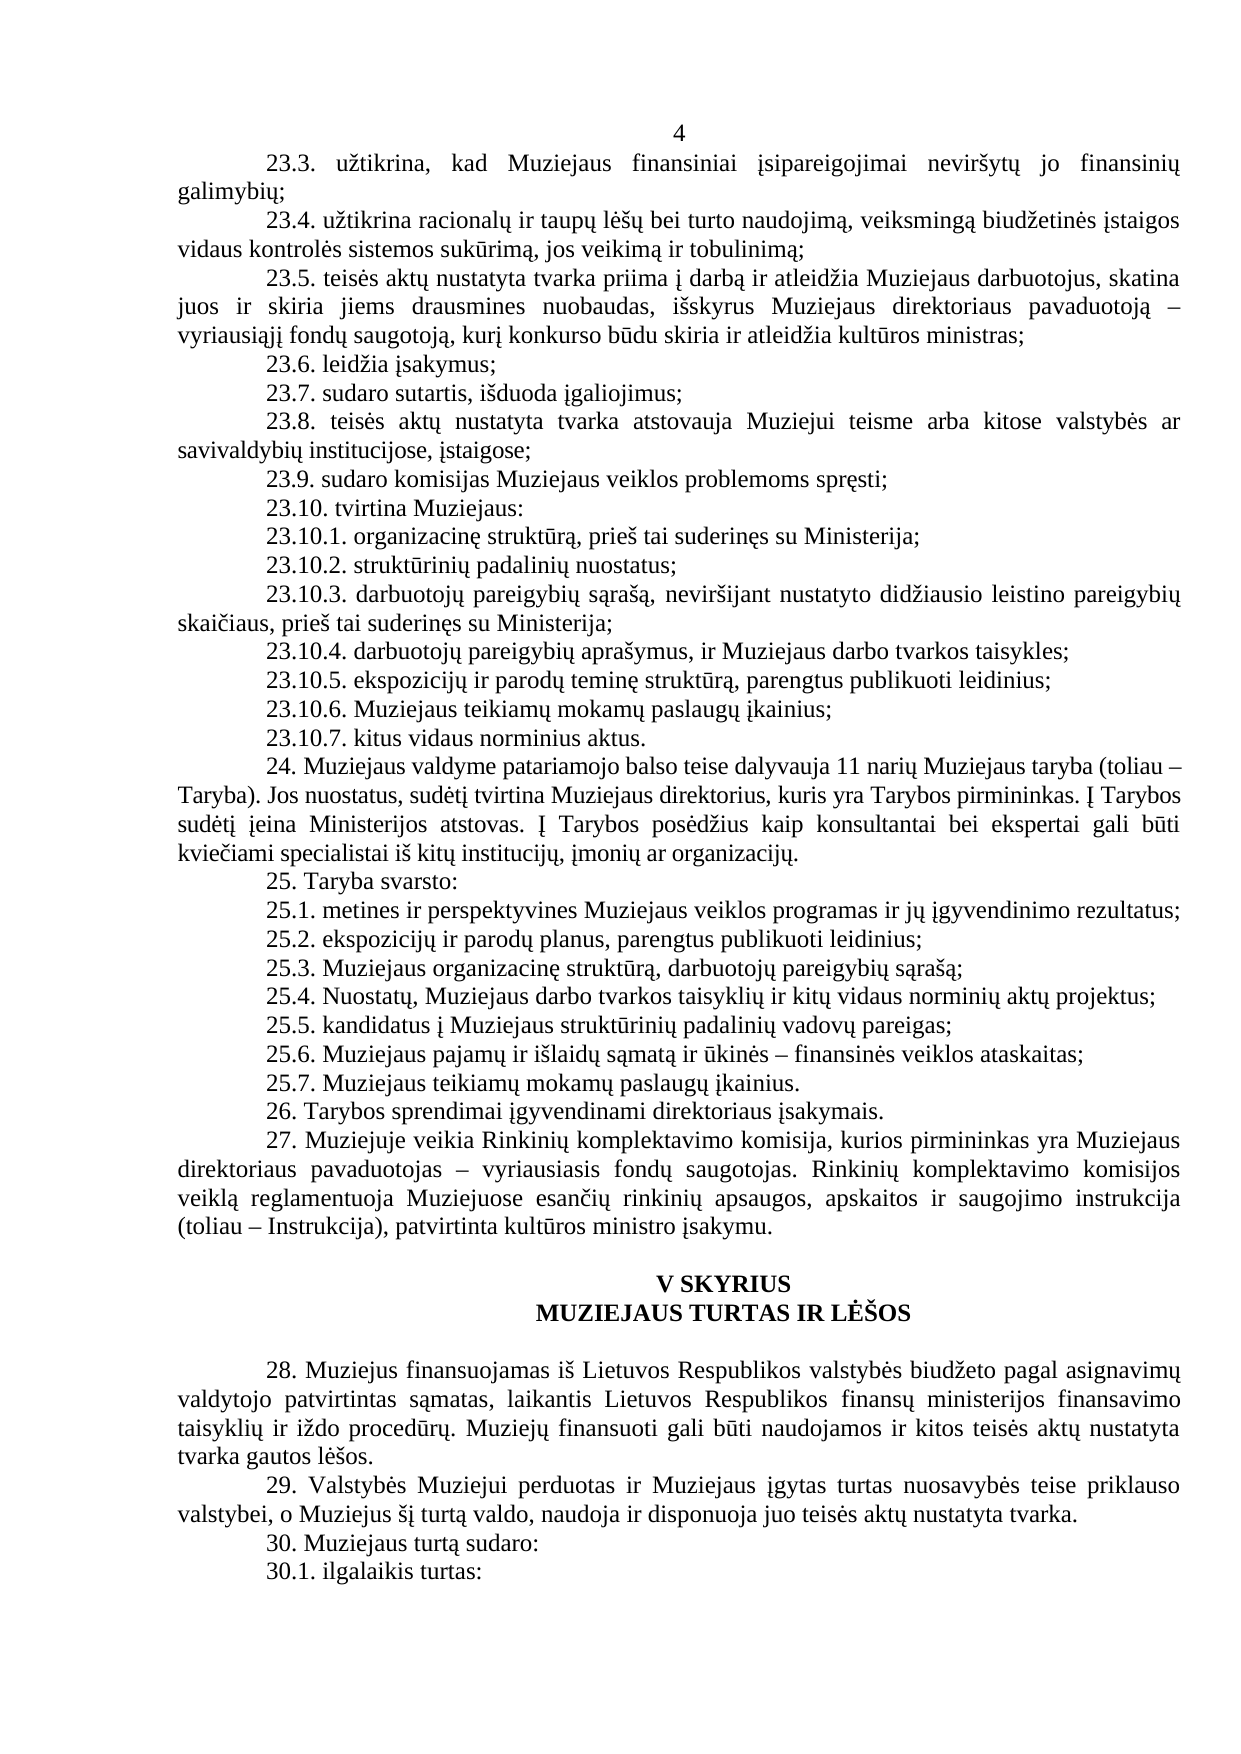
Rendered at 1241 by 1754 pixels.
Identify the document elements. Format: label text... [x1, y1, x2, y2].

text 23.10.1. organizacinę struktūrą, prieš tai suderinęs su Ministerija; [177, 521, 1181, 550]
text 30. Muziejaus turtą sudaro: [177, 1528, 1181, 1556]
text 30.1. ilgalaikis turtas: [177, 1556, 1181, 1585]
text 23.7. sudaro sutartis, išduoda įgaliojimus; [177, 378, 1181, 406]
text 23.6. leidžia įsakymus; [177, 349, 1181, 378]
text 23.10.2. struktūrinių padalinių nuostatus; [177, 550, 1181, 579]
text 28. Muziejus finansuojamas iš Lietuvos Respublikos valstybės biudžeto pagal asignavimų valdytojo patvirtintas sąmatas, laikantis Lietuvos Respublikos finansų ministerijos finansavimo taisyklių ir iždo procedūrų. Muziejų finansuoti gali būti naudojamos ir kitos teisės aktų nustatyta tvarka gautos lėšos. [177, 1355, 1181, 1470]
text 23.10.6. Muziejaus teikiamų mokamų paslaugų įkainius; [177, 694, 1181, 723]
text MUZIEJAUS TURTAS IR LĖŠOS [177, 1298, 1181, 1326]
text 25.1. metines ir perspektyvines Muziejaus veiklos programas ir jų įgyvendinimo rezultatus; [177, 895, 1181, 924]
text 23.10.7. kitus vidaus norminius aktus. [177, 723, 1181, 751]
text 23.9. sudaro komisijas Muziejaus veiklos problemoms spręsti; [177, 464, 1181, 493]
text 25.6. Muziejaus pajamų ir išlaidų sąmatą ir ūkinės – finansinės veiklos ataskaitas; [177, 1039, 1181, 1068]
text 23.3. užtikrina, kad Muziejaus finansiniai įsipareigojimai neviršytų jo finansinių galimybių; [177, 148, 1181, 205]
text 29. Valstybės Muziejui perduotas ir Muziejaus įgytas turtas nuosavybės teise priklauso valstybei, o Muziejus šį turtą valdo, naudoja ir disponuoja juo teisės aktų nustatyta tvarka. [177, 1470, 1181, 1528]
text 25.4. Nuostatų, Muziejaus darbo tvarkos taisyklių ir kitų vidaus norminių aktų projektus; [177, 981, 1181, 1010]
text 25.7. Muziejaus teikiamų mokamų paslaugų įkainius. [177, 1068, 1181, 1096]
text 25.3. Muziejaus organizacinę struktūrą, darbuotojų pareigybių sąrašą; [177, 953, 1181, 981]
text 25.2. ekspozicijų ir parodų planus, parengtus publikuoti leidinius; [177, 924, 1181, 953]
text 27. Muziejuje veikia Rinkinių komplektavimo komisija, kurios pirmininkas yra Muziejaus direktoriaus pavaduotojas – vyriausiasis fondų saugotojas. Rinkinių komplektavimo komisijos veiklą reglamentuoja Muziejuose esančių rinkinių apsaugos, apskaitos ir saugojimo instrukcija (toliau – Instrukcija), patvirtinta kultūros ministro įsakymu. [177, 1125, 1181, 1240]
text 23.10.3. darbuotojų pareigybių sąrašą, neviršijant nustatyto didžiausio leistino pareigybių skaičiaus, prieš tai suderinęs su Ministerija; [177, 579, 1181, 636]
text 23.5. teisės aktų nustatyta tvarka priima į darbą ir atleidžia Muziejaus darbuotojus, skatina juos ir skiria jiems drausmines nuobaudas, išskyrus Muziejaus direktoriaus pavaduotoją – vyriausiąjį fondų saugotoją, kurį konkurso būdu skiria ir atleidžia kultūros ministras; [177, 263, 1181, 349]
text V SKYRIUS [177, 1269, 1181, 1298]
text 23.8. teisės aktų nustatyta tvarka atstovauja Muziejui teisme arba kitose valstybės ar savivaldybių institucijose, įstaigose; [177, 406, 1181, 464]
text 26. Tarybos sprendimai įgyvendinami direktoriaus įsakymais. [177, 1096, 1181, 1125]
text 23.4. užtikrina racionalų ir taupų lėšų bei turto naudojimą, veiksmingą biudžetinės įstaigos vidaus kontrolės sistemos sukūrimą, jos veikimą ir tobulinimą; [177, 205, 1181, 263]
text 23.10. tvirtina Muziejaus: [177, 493, 1181, 521]
text 23.10.4. darbuotojų pareigybių aprašymus, ir Muziejaus darbo tvarkos taisykles; [177, 636, 1181, 665]
text 25.5. kandidatus į Muziejaus struktūrinių padalinių vadovų pareigas; [177, 1010, 1181, 1039]
text 23.10.5. ekspozicijų ir parodų teminę struktūrą, parengtus publikuoti leidinius; [177, 665, 1181, 694]
text 24. Muziejaus valdyme patariamojo balso teise dalyvauja 11 narių Muziejaus taryba (toliau – Taryba). Jos nuostatus, sudėtį tvirtina Muziejaus direktorius, kuris yra Tarybos pirmininkas. Į Tarybos sudėtį įeina Ministerijos atstovas. Į Tarybos posėdžius kaip konsultantai bei ekspertai gali būti kviečiami specialistai iš kitų institucijų, įmonių ar organizacijų. [177, 751, 1181, 866]
text 25. Taryba svarsto: [177, 866, 1181, 895]
